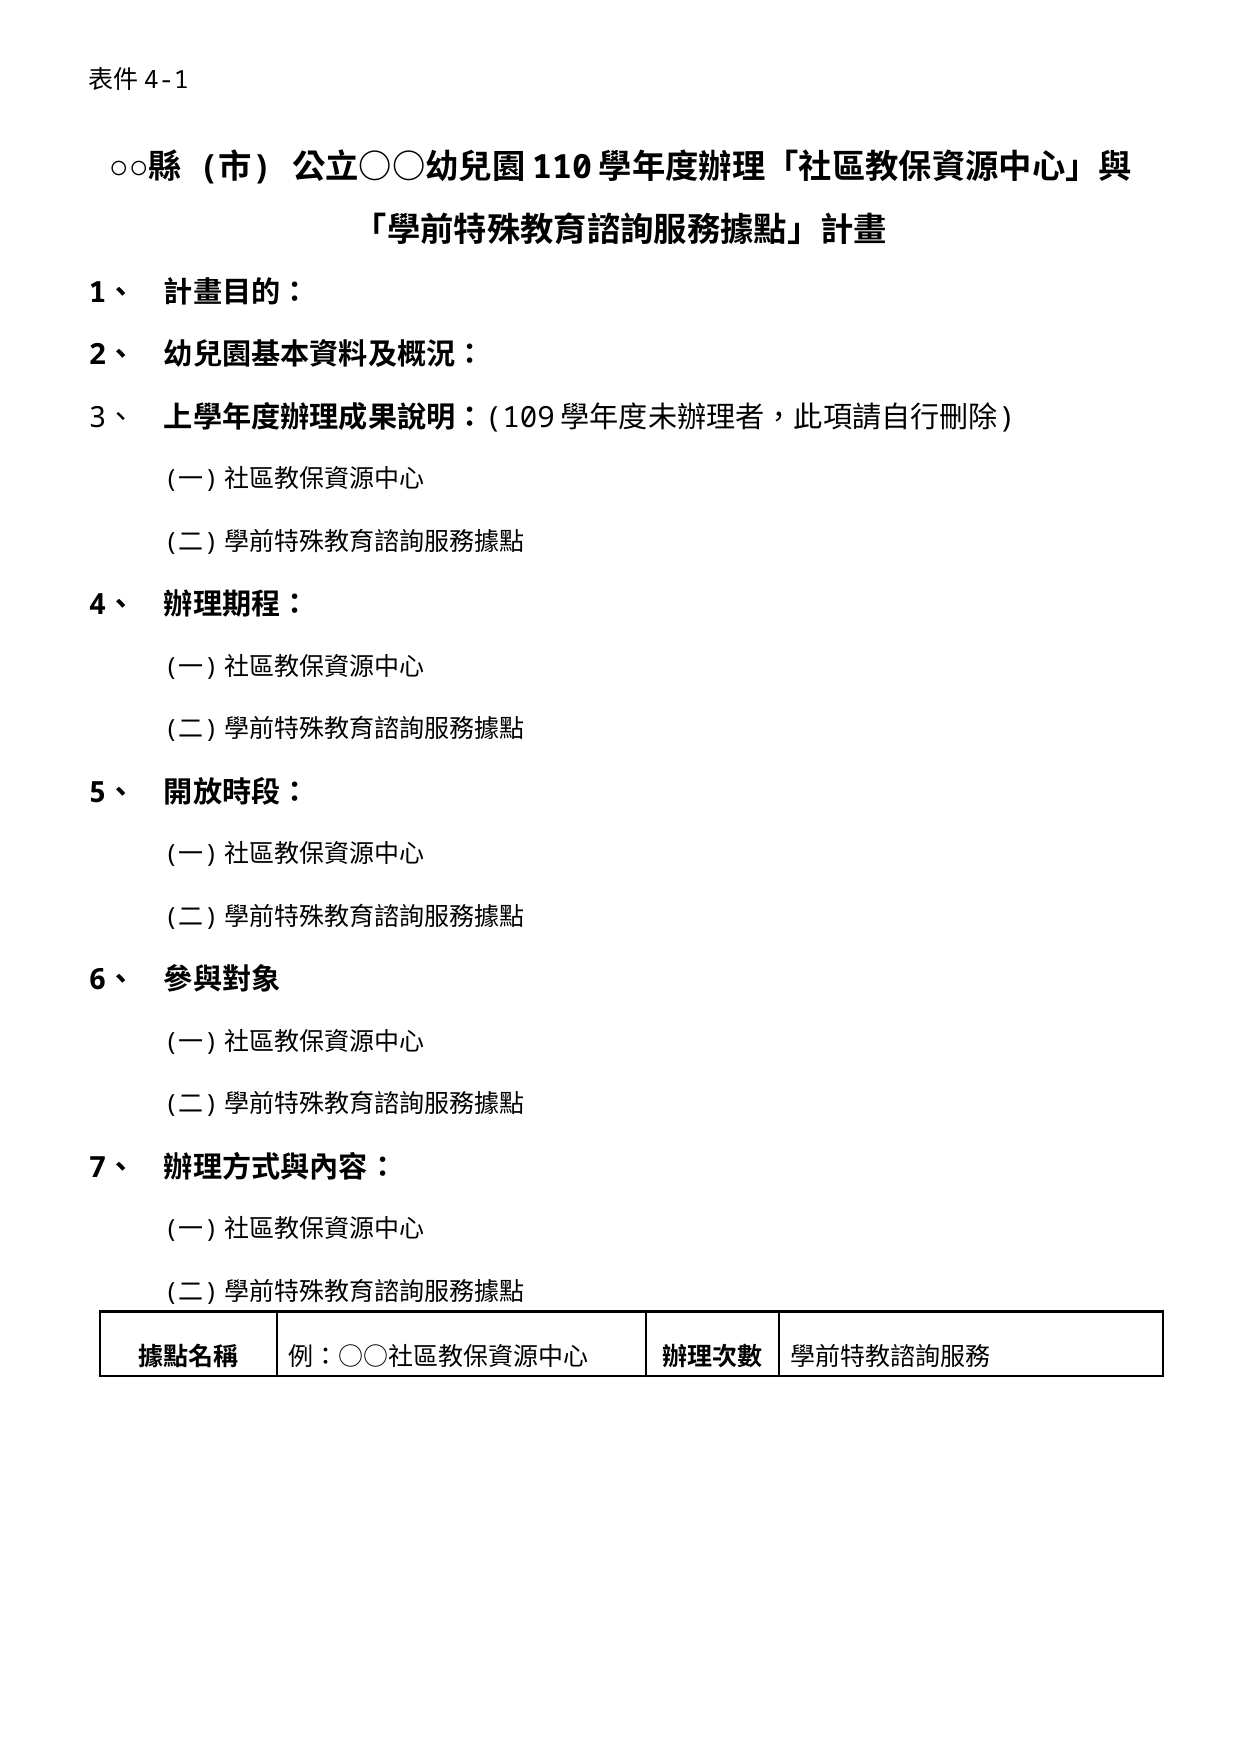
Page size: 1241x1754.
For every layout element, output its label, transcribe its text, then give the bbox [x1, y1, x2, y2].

table_header 辦理次數 [647, 1313, 778, 1375]
text (一) 社區教保資源中心 [164, 998, 1152, 1060]
list 參與對象 [89, 935, 1152, 998]
table_header 學前特教諮詢服務 [780, 1313, 1162, 1375]
table_header 據點名稱 [101, 1313, 276, 1375]
list 辦理方式與內容： [89, 1123, 1152, 1185]
text (二) 學前特殊教育諮詢服務據點 [164, 1248, 1152, 1310]
text (二) 學前特殊教育諮詢服務據點 [164, 873, 1152, 935]
list 幼兒園基本資料及概況： [89, 310, 1152, 373]
table_header 例：○○社區教保資源中心 [278, 1313, 645, 1375]
text (二) 學前特殊教育諮詢服務據點 [164, 685, 1152, 748]
text (二) 學前特殊教育諮詢服務據點 [164, 1060, 1152, 1123]
text (一) 社區教保資源中心 [164, 810, 1152, 873]
list 辦理期程： [89, 560, 1152, 623]
text (一) 社區教保資源中心 [164, 623, 1152, 685]
text (一) 社區教保資源中心 [164, 1185, 1152, 1248]
text (二) 學前特殊教育諮詢服務據點 [164, 498, 1152, 560]
list 計畫目的： [89, 248, 1152, 310]
text (一) 社區教保資源中心 [164, 435, 1152, 498]
list 上學年度辦理成果說明：(109學年度未辦理者，此項請自行刪除) [89, 373, 1152, 435]
list 開放時段： [89, 748, 1152, 810]
text ○○縣 (市) 公立○○幼兒園110學年度辦理「社區教保資源中心」與「學前特殊教育諮詢服務據點」計畫 [89, 123, 1152, 248]
